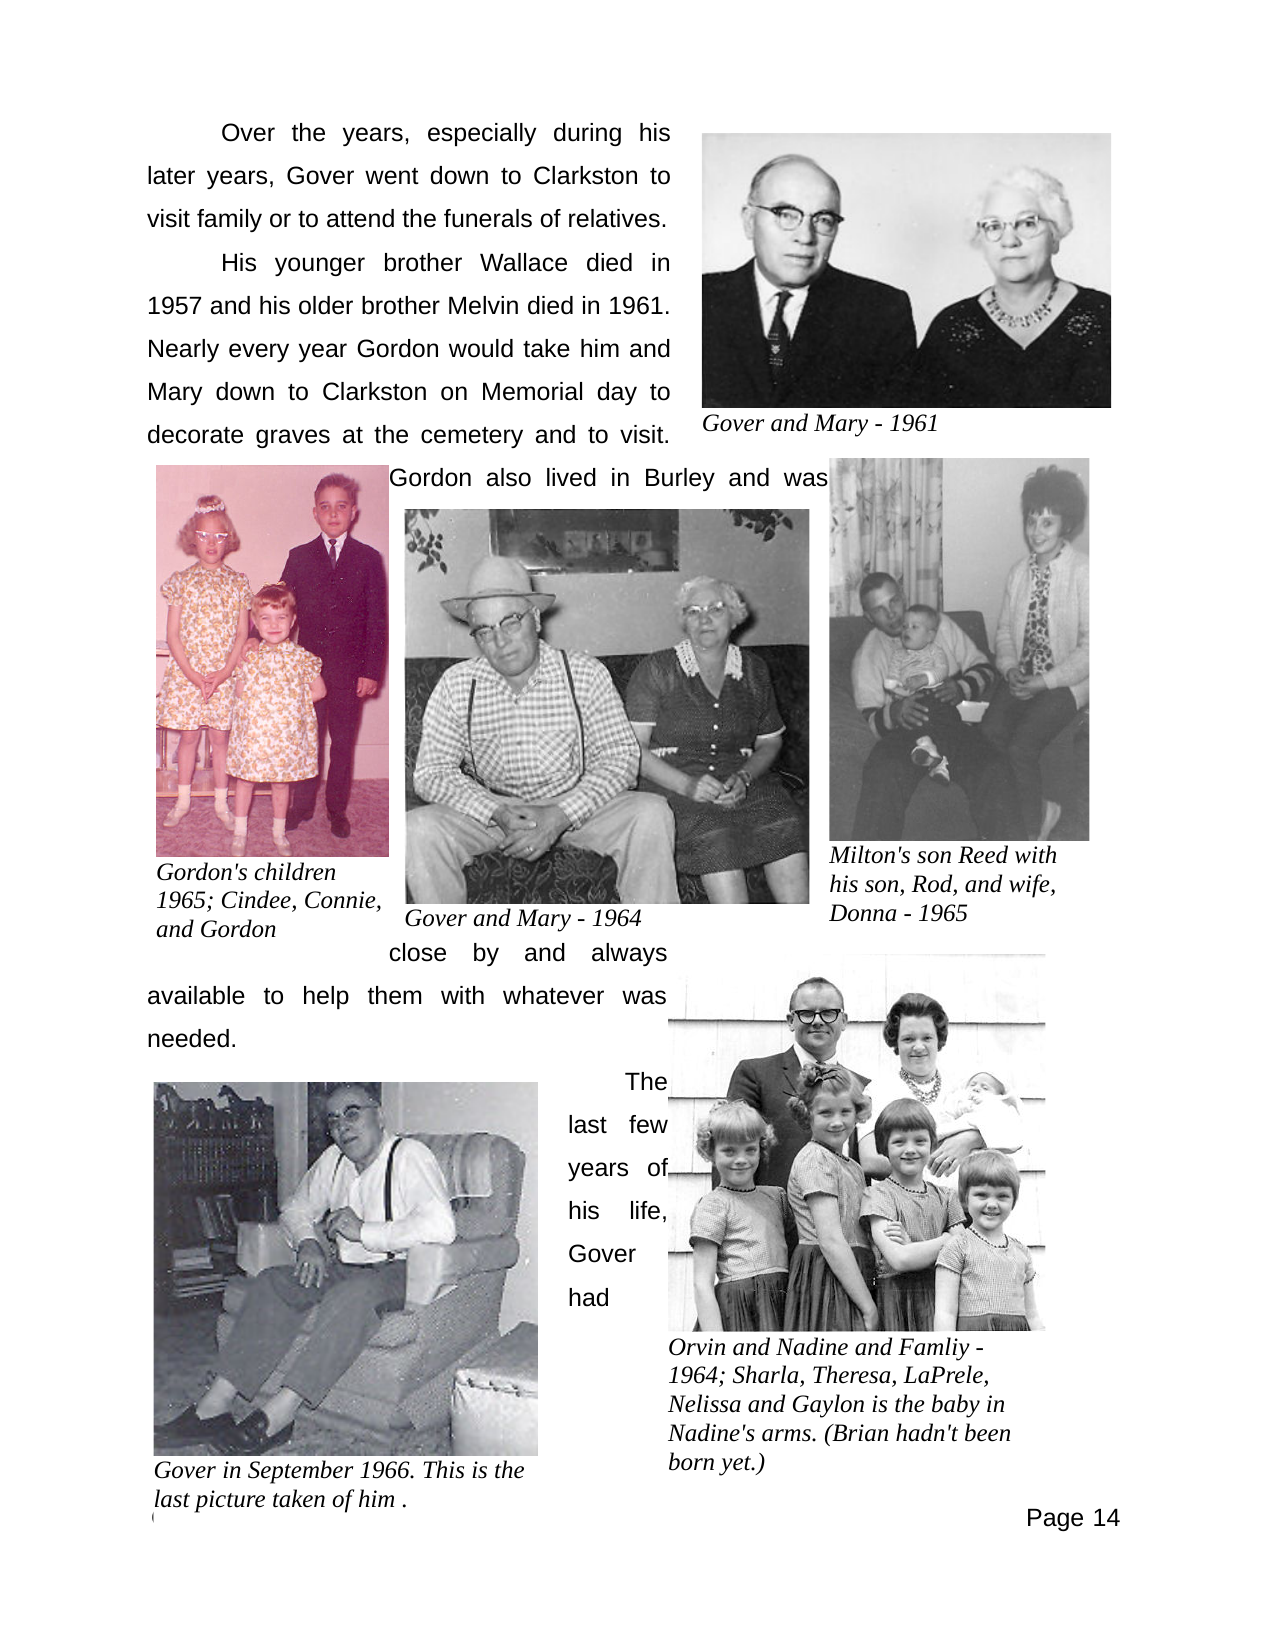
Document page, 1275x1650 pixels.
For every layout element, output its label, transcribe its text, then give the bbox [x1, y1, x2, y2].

text The last few years of his life, Gover had emphysema. During the last year or so he had an oxygen tank next to his bed. [153, 1513, 538, 1528]
text His younger brother Wallace died in 1957 and his older brother Melvin died in 1961. Nearly every year Gordon would take him and Mary down to Clarkston on Memorial day to decorate graves at the cemetery and to visit. Gordon also lived in Burley and was close by and always available to help them with whatever was needed. [147, 247, 1120, 1052]
text Gover in September 1966. This is the last picture taken of him . [153, 1456, 538, 1513]
text Gover and Mary - 1964 [404, 904, 809, 932]
text Orvin and Nadine and Famliy - 1964; Sharla, Theresa, LaPrele, Nelissa and Gaylon is the baby in Nadine's arms. (Brian hadn't been born yet.) [668, 1332, 1045, 1475]
text Gordon's children 1965; Cindee, Connie, and Gordon [156, 857, 389, 943]
text Milton's son Reed with his son, Rod, and wife, Donna - 1965 [829, 841, 1089, 927]
picture [153, 1082, 538, 1456]
text The last few years of his life, Gover had emphysema. During the last year or so he had an oxygen tank next to his bed. [1089, 1067, 1120, 1311]
picture [829, 458, 1090, 841]
text Gover and Mary - 1961 [702, 408, 1111, 436]
text Over the years, especially during his later years, Gover went down to Clarkston to visit family or to attend the funerals of relatives. [147, 118, 1120, 233]
picture [156, 465, 389, 857]
picture [668, 954, 1046, 1332]
picture [701, 133, 1112, 408]
text The last few years of his life, Gover had emphysema. During the last year or so he had an oxygen tank next to his bed. [147, 1067, 668, 1311]
picture [404, 509, 810, 904]
